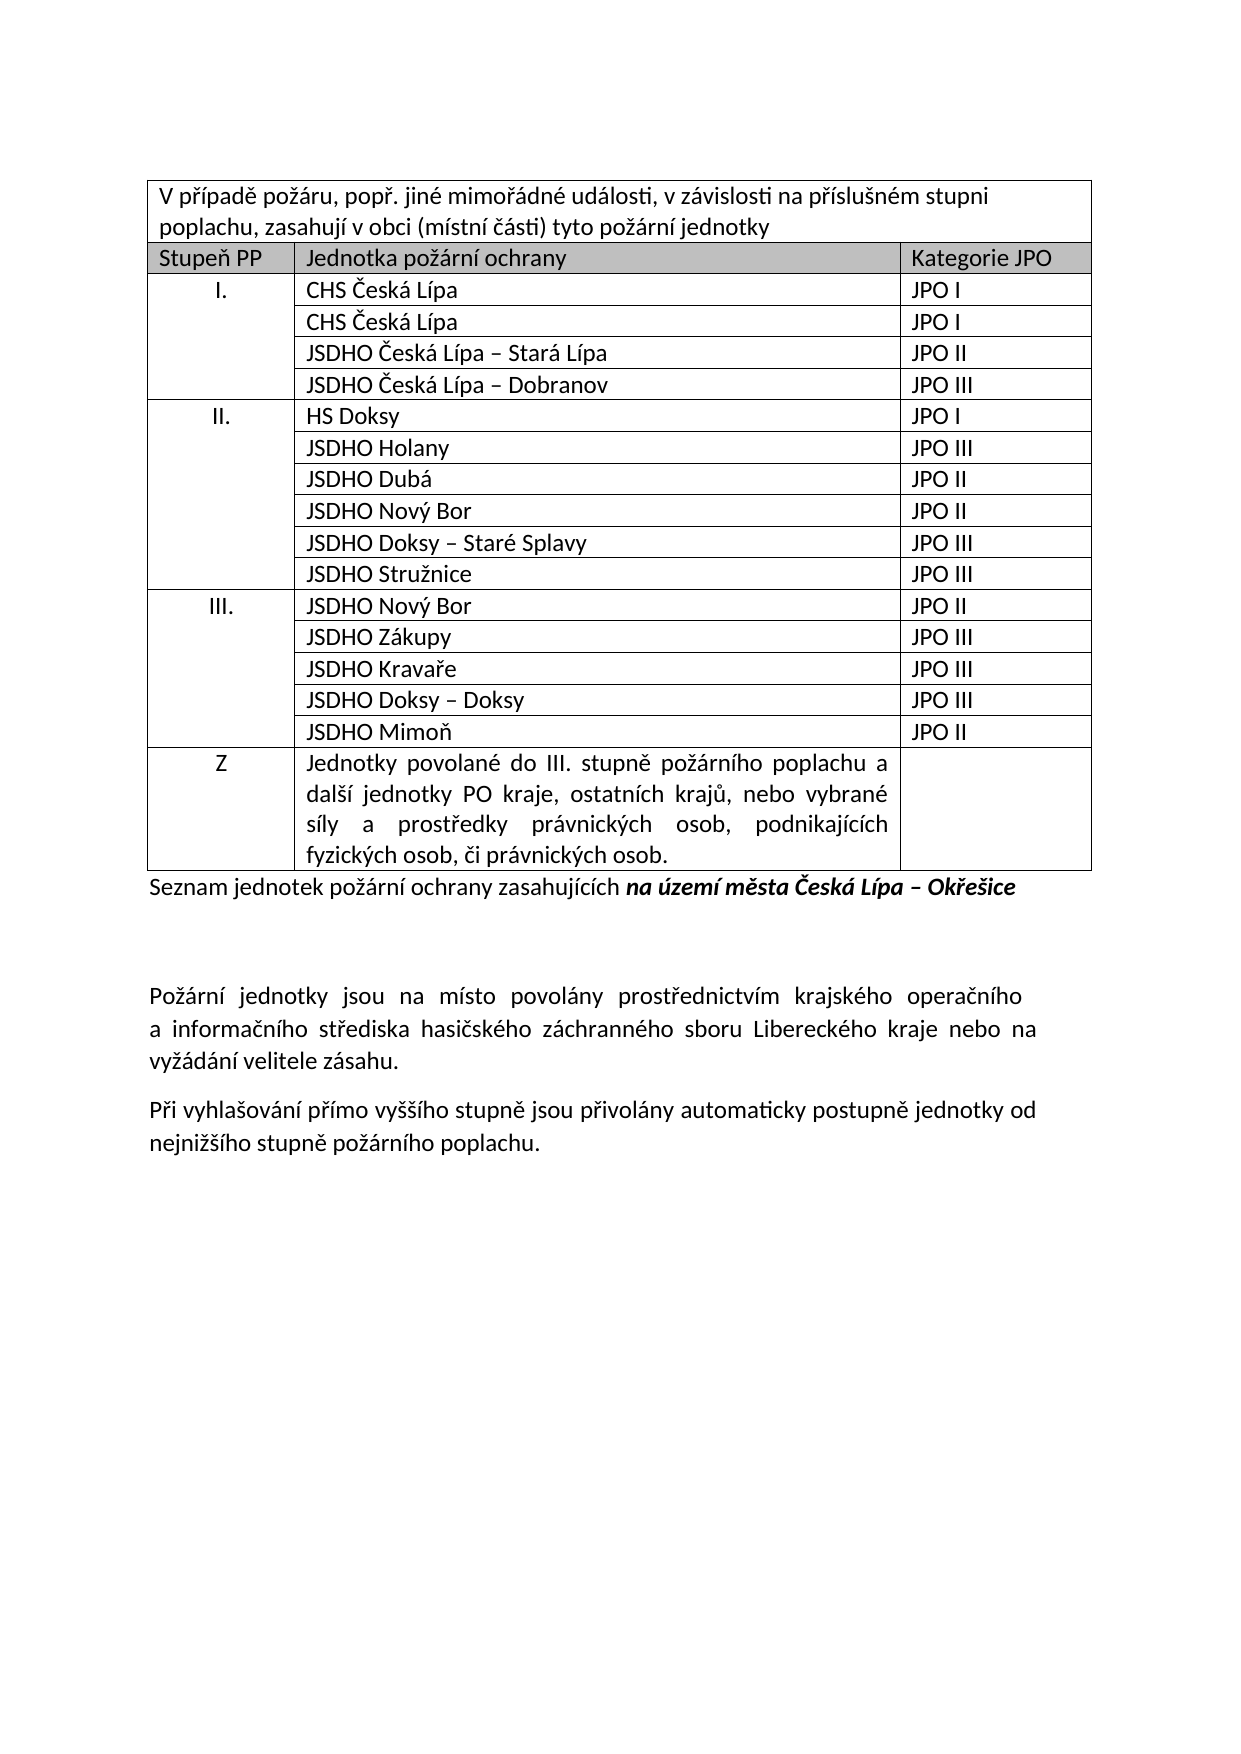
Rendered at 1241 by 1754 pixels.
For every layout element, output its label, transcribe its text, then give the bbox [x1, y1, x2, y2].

table_cell JPO I [901, 400, 1091, 431]
table_cell III. [148, 590, 294, 747]
text Požární jednotky jsou na místo povolány prostřednictvím krajského operačního a informačního střediska hasičského záchranného sboru Libereckého kraje nebo na vyžádání velitele zásahu. [149, 980, 1038, 1076]
table_cell JSDHO Nový Bor [295, 495, 900, 526]
table_cell JPO III [901, 432, 1091, 462]
table_cell II. [148, 400, 294, 589]
table_cell JSDHO Zákupy [295, 621, 900, 652]
table_cell Kategorie JPO [901, 243, 1091, 273]
text Při vyhlašování přímo vyššího stupně jsou přivolány automaticky postupně jednotky od nejnižšího stupně požárního poplachu. [149, 1095, 1038, 1158]
table_cell JSDHO Česká Lípa – Dobranov [295, 369, 900, 399]
table_cell JPO III [901, 685, 1091, 715]
table_cell CHS Česká Lípa [295, 306, 900, 336]
table_cell JSDHO Kravaře [295, 653, 900, 683]
table_cell I. [148, 274, 294, 399]
table_cell JPO II [901, 337, 1091, 368]
table_cell Jednotka požární ochrany [295, 243, 900, 273]
table_cell JSDHO Dubá [295, 464, 900, 494]
table_cell Stupeň PP [148, 243, 294, 273]
table_cell Jednotky povolané do III. stupně požárního poplachu a další jednotky PO kraje, ostatních krajů, nebo vybrané síly a prostředky právnických osob, podnikajících fyzických osob, či právnických osob. [295, 748, 900, 870]
table_cell JPO II [901, 716, 1091, 747]
text Seznam jednotek požární ochrany zasahujících na území města Česká Lípa – Okřešice [149, 871, 1038, 901]
table_header V případě požáru, popř. jiné mimořádné události, v závislosti na příslušném stupni poplachu, zasahují v obci (místní části) tyto požární jednotky [148, 181, 1091, 242]
table_cell CHS Česká Lípa [295, 274, 900, 305]
table_cell JSDHO Holany [295, 432, 900, 462]
table_cell JSDHO Stružnice [295, 558, 900, 589]
table_cell JPO I [901, 274, 1091, 305]
table_cell JPO II [901, 590, 1091, 620]
table_cell JSDHO Nový Bor [295, 590, 900, 620]
table_cell JSDHO Doksy – Staré Splavy [295, 527, 900, 557]
table_cell JPO III [901, 621, 1091, 652]
table_cell [901, 748, 1091, 870]
table_cell JPO II [901, 464, 1091, 494]
table_cell JSDHO Česká Lípa – Stará Lípa [295, 337, 900, 368]
table_cell JPO III [901, 558, 1091, 589]
table_cell JPO I [901, 306, 1091, 336]
table_cell JPO III [901, 653, 1091, 683]
table_cell JSDHO Mimoň [295, 716, 900, 747]
table_cell JPO III [901, 527, 1091, 557]
table_cell JPO II [901, 495, 1091, 526]
table_cell JSDHO Doksy – Doksy [295, 685, 900, 715]
table_cell JPO III [901, 369, 1091, 399]
table_cell Z [148, 748, 294, 870]
table_cell HS Doksy [295, 400, 900, 431]
